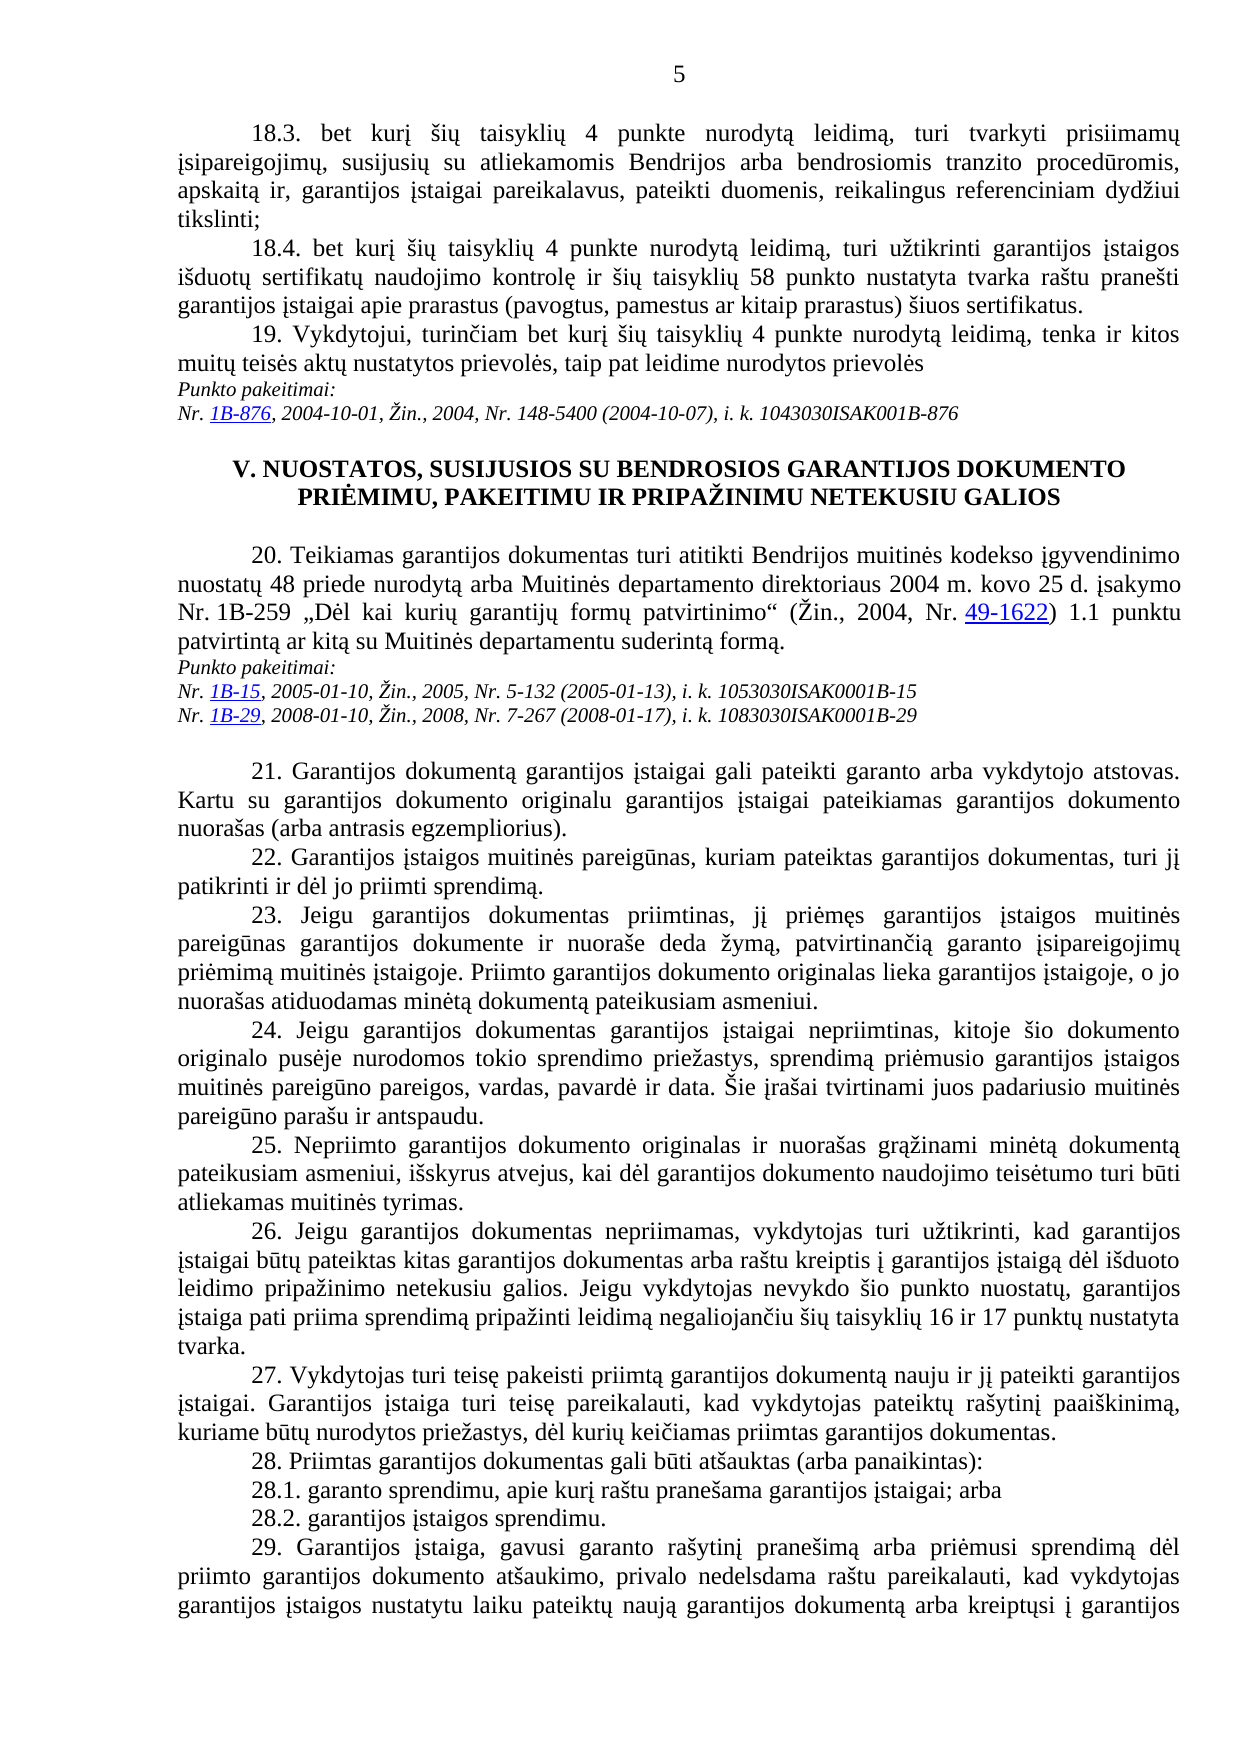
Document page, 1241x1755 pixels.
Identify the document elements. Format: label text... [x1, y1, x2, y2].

text 25. Nepriimto garantijos dokumento originalas ir nuorašas grąžinami minėtą dokumentą pateikusiam asmeniui, išskyrus atvejus, kai dėl garantijos dokumento naudojimo teisėtumo turi būti atliekamas muitinės tyrimas. [177, 1130, 1181, 1216]
text Nr. 1B-876, 2004-10-01, Žin., 2004, Nr. 148-5400 (2004-10-07), i. k. 1043030ISAK001B-876 [177, 401, 1181, 425]
text 26. Jeigu garantijos dokumentas nepriimamas, vykdytojas turi užtikrinti, kad garantijos įstaigai būtų pateiktas kitas garantijos dokumentas arba raštu kreiptis į garantijos įstaigą dėl išduoto leidimo pripažinimo netekusiu galios. Jeigu vykdytojas nevykdo šio punkto nuostatų, garantijos įstaiga pati priima sprendimą pripažinti leidimą negaliojančiu šių taisyklių 16 ir 17 punktų nustatyta tvarka. [177, 1216, 1181, 1360]
text Nr. 1B-15, 2005-01-10, Žin., 2005, Nr. 5-132 (2005-01-13), i. k. 1053030ISAK0001B-15 [177, 679, 1181, 703]
text 22. Garantijos įstaigos muitinės pareigūnas, kuriam pateiktas garantijos dokumentas, turi jį patikrinti ir dėl jo priimti sprendimą. [177, 842, 1181, 900]
text Nr. 1B-29, 2008-01-10, Žin., 2008, Nr. 7-267 (2008-01-17), i. k. 1083030ISAK0001B-29 [177, 703, 1181, 727]
text Punkto pakeitimai: [177, 377, 1181, 401]
text 21. Garantijos dokumentą garantijos įstaigai gali pateikti garanto arba vykdytojo atstovas. Kartu su garantijos dokumento originalu garantijos įstaigai pateikiamas garantijos dokumento nuorašas (arba antrasis egzempliorius). [177, 756, 1181, 842]
text 18.3. bet kurį šių taisyklių 4 punkte nurodytą leidimą, turi tvarkyti prisiimamų įsipareigojimų, susijusių su atliekamomis Bendrijos arba bendrosiomis tranzito procedūromis, apskaitą ir, garantijos įstaigai pareikalavus, pateikti duomenis, reikalingus referenciniam dydžiui tikslinti; [177, 118, 1181, 233]
text 28. Priimtas garantijos dokumentas gali būti atšauktas (arba panaikintas): [177, 1446, 1181, 1475]
text 18.4. bet kurį šių taisyklių 4 punkte nurodytą leidimą, turi užtikrinti garantijos įstaigos išduotų sertifikatų naudojimo kontrolę ir šių taisyklių 58 punkto nustatyta tvarka raštu pranešti garantijos įstaigai apie prarastus (pavogtus, pamestus ar kitaip prarastus) šiuos sertifikatus. [177, 233, 1181, 319]
text 19. Vykdytojui, turinčiam bet kurį šių taisyklių 4 punkte nurodytą leidimą, tenka ir kitos muitų teisės aktų nustatytos prievolės, taip pat leidime nurodytos prievolės [177, 319, 1181, 377]
text 23. Jeigu garantijos dokumentas priimtinas, jį priėmęs garantijos įstaigos muitinės pareigūnas garantijos dokumente ir nuoraše deda žymą, patvirtinančią garanto įsipareigojimų priėmimą muitinės įstaigoje. Priimto garantijos dokumento originalas lieka garantijos įstaigoje, o jo nuorašas atiduodamas minėtą dokumentą pateikusiam asmeniui. [177, 900, 1181, 1015]
text 28.1. garanto sprendimu, apie kurį raštu pranešama garantijos įstaigai; arba [177, 1475, 1181, 1503]
text Punkto pakeitimai: [177, 655, 1181, 679]
text 28.2. garantijos įstaigos sprendimu. [177, 1503, 1181, 1532]
text 29. Garantijos įstaiga, gavusi garanto rašytinį pranešimą arba priėmusi sprendimą dėl priimto garantijos dokumento atšaukimo, privalo nedelsdama raštu pareikalauti, kad vykdytojas garantijos įstaigos nustatytu laiku pateiktų naują garantijos dokumentą arba kreiptųsi į garantijos [177, 1532, 1181, 1618]
text 24. Jeigu garantijos dokumentas garantijos įstaigai nepriimtinas, kitoje šio dokumento originalo pusėje nurodomos tokio sprendimo priežastys, sprendimą priėmusio garantijos įstaigos muitinės pareigūno pareigos, vardas, pavardė ir data. Šie įrašai tvirtinami juos padariusio muitinės pareigūno parašu ir antspaudu. [177, 1015, 1181, 1130]
text 20. Teikiamas garantijos dokumentas turi atitikti Bendrijos muitinės kodekso įgyvendinimo nuostatų 48 priede nurodytą arba Muitinės departamento direktoriaus 2004 m. kovo 25 d. įsakymo Nr. 1B-259 „Dėl kai kurių garantijų formų patvirtinimo“ (Žin., 2004, Nr. 49-1622) 1.1 punktu patvirtintą ar kitą su Muitinės departamentu suderintą formą. [177, 540, 1181, 655]
text 27. Vykdytojas turi teisę pakeisti priimtą garantijos dokumentą nauju ir jį pateikti garantijos įstaigai. Garantijos įstaiga turi teisę pareikalauti, kad vykdytojas pateiktų rašytinį paaiškinimą, kuriame būtų nurodytos priežastys, dėl kurių keičiamas priimtas garantijos dokumentas. [177, 1360, 1181, 1446]
text V. NUOSTATOS, SUSIJUSIOS SU BENDROSIOS GARANTIJOS DOKUMENTO PRIĖMIMU, PAKEITIMU IR PRIPAŽINIMU NETEKUSIU GALIOS [177, 454, 1181, 511]
